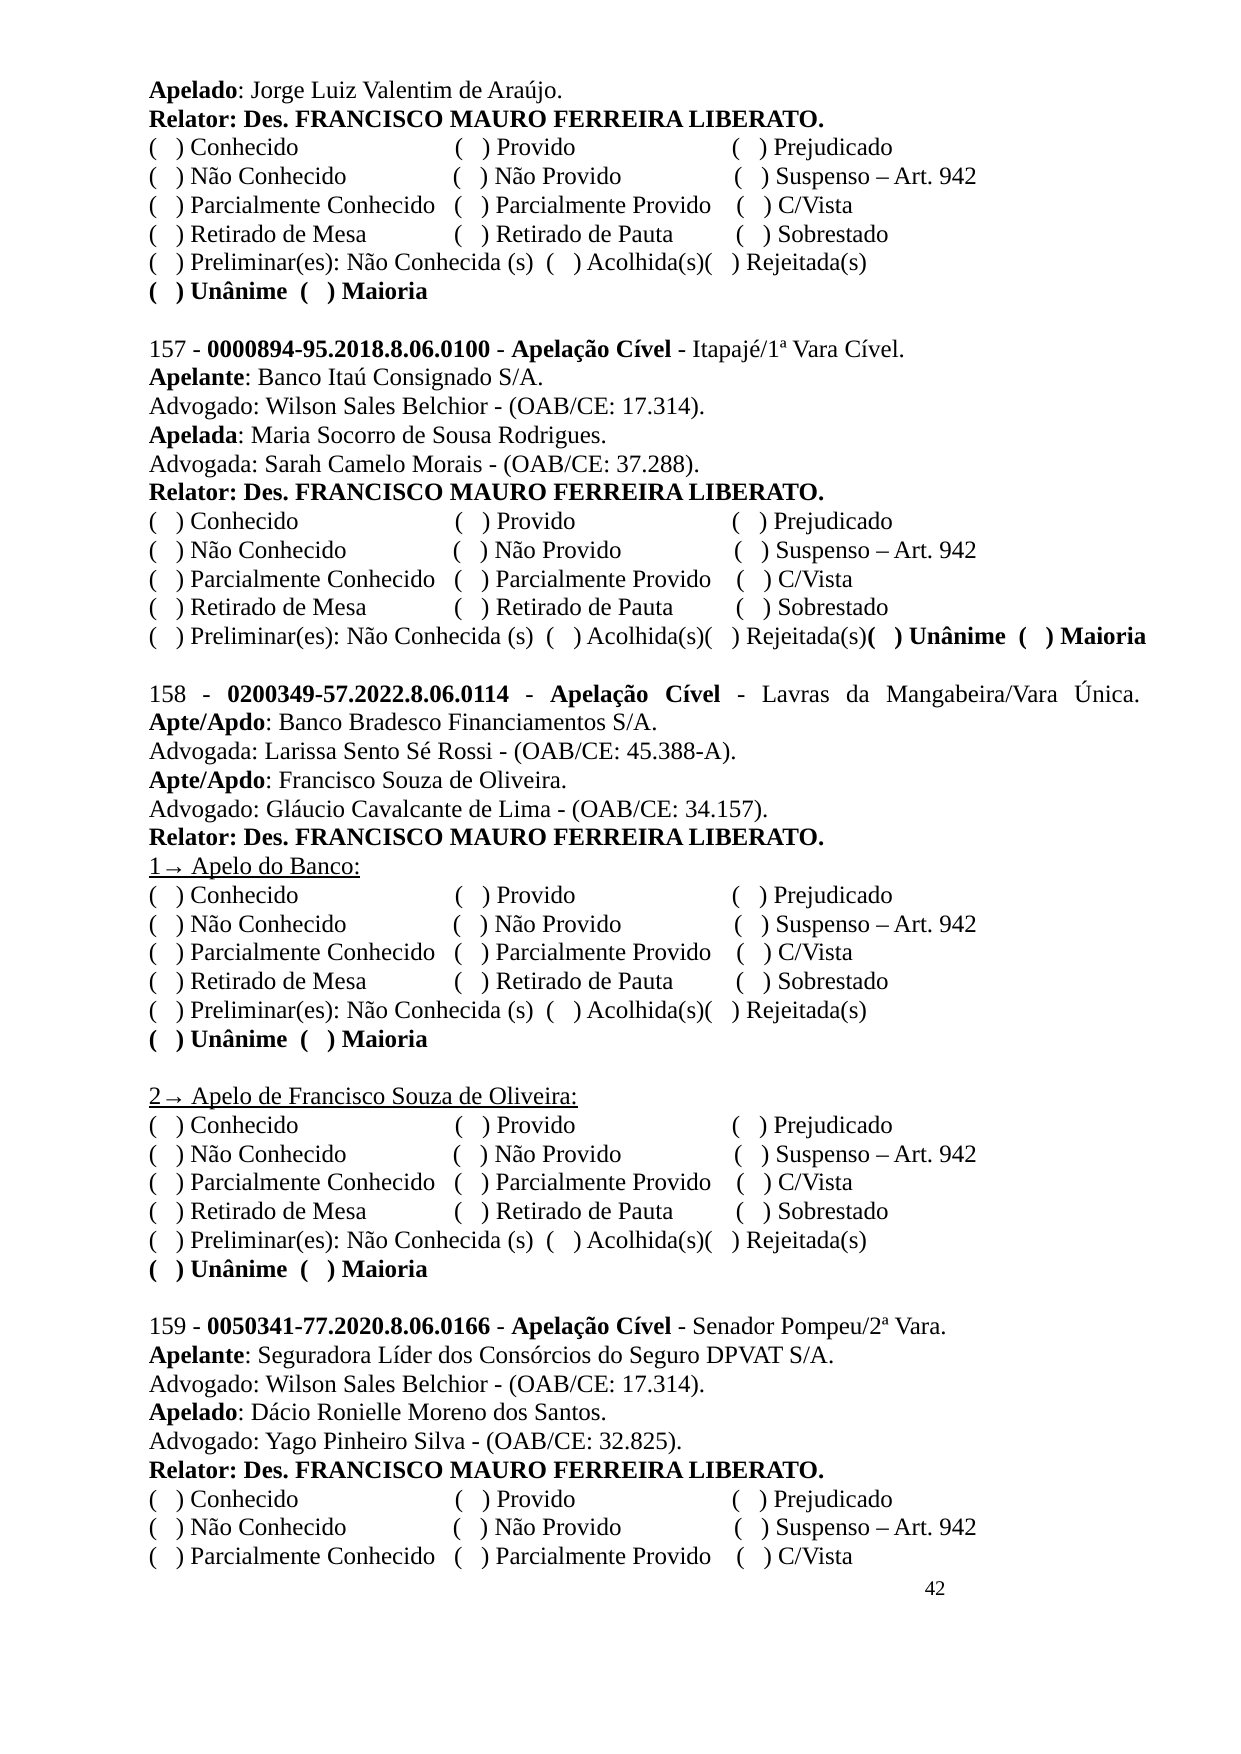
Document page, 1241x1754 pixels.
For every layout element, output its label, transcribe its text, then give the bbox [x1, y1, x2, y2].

text ( ) Parcialmente Conhecido ( ) Parcialmente Provido ( ) C/Vista [148, 564, 1158, 592]
text ( ) Preliminar(es): Não Conhecida (s) ( ) Acolhida(s)( ) Rejeitada(s) [148, 1225, 1158, 1254]
text Apelante: Seguradora Líder dos Consórcios do Seguro DPVAT S/A. [148, 1340, 1141, 1369]
text ( ) Retirado de Mesa ( ) Retirado de Pauta ( ) Sobrestado [148, 966, 1158, 995]
text 157 - 0000894-95.2018.8.06.0100 - Apelação Cível - Itapajé/1ª Vara Cível. [148, 334, 1141, 362]
text ( ) Retirado de Mesa ( ) Retirado de Pauta ( ) Sobrestado [148, 592, 1158, 621]
text Relator: Des. FRANCISCO MAURO FERREIRA LIBERATO. [148, 477, 1141, 506]
text ( ) Preliminar(es): Não Conhecida (s) ( ) Acolhida(s)( ) Rejeitada(s)( ) Unânime ( ) Maioria [148, 621, 1158, 650]
text 158 - 0200349-57.2022.8.06.0114 - Apelação Cível - Lavras da Mangabeira/Vara Única. Apte/Apdo: Banco Bradesco Financiamentos S/A. [148, 679, 1141, 736]
text ( ) Conhecido ( ) Provido ( ) Prejudicado [148, 132, 1141, 161]
text ( ) Parcialmente Conhecido ( ) Parcialmente Provido ( ) C/Vista [148, 1167, 1158, 1196]
text Apelado: Jorge Luiz Valentim de Araújo. [148, 75, 1141, 104]
text ( ) Parcialmente Conhecido ( ) Parcialmente Provido ( ) C/Vista [148, 190, 1158, 219]
text Apelada: Maria Socorro de Sousa Rodrigues. [148, 420, 1141, 449]
text ( ) Não Conhecido ( ) Não Provido ( ) Suspenso – Art. 942 [148, 535, 1158, 564]
text ( ) Unânime ( ) Maioria [148, 1024, 1158, 1052]
text ( ) Conhecido ( ) Provido ( ) Prejudicado [148, 880, 1141, 909]
text ( ) Não Conhecido ( ) Não Provido ( ) Suspenso – Art. 942 [148, 1512, 1158, 1541]
text Relator: Des. FRANCISCO MAURO FERREIRA LIBERATO. [148, 822, 1141, 851]
text 1→ Apelo do Banco: [148, 851, 1141, 880]
text ( ) Conhecido ( ) Provido ( ) Prejudicado [148, 1110, 1141, 1139]
text Apelado: Dácio Ronielle Moreno dos Santos. [148, 1397, 1141, 1426]
text Advogada: Sarah Camelo Morais - (OAB/CE: 37.288). [148, 449, 1141, 477]
text Apelante: Banco Itaú Consignado S/A. [148, 362, 1141, 391]
text Advogado: Gláucio Cavalcante de Lima - (OAB/CE: 34.157). [148, 794, 1141, 822]
text Advogado: Wilson Sales Belchior - (OAB/CE: 17.314). [148, 1369, 1141, 1397]
text Relator: Des. FRANCISCO MAURO FERREIRA LIBERATO. [148, 1455, 1141, 1484]
text Relator: Des. FRANCISCO MAURO FERREIRA LIBERATO. [148, 104, 1141, 132]
text ( ) Parcialmente Conhecido ( ) Parcialmente Provido ( ) C/Vista [148, 937, 1158, 966]
text Advogado: Wilson Sales Belchior - (OAB/CE: 17.314). [148, 391, 1141, 420]
text ( ) Conhecido ( ) Provido ( ) Prejudicado [148, 1484, 1141, 1512]
text ( ) Retirado de Mesa ( ) Retirado de Pauta ( ) Sobrestado [148, 1196, 1158, 1225]
text ( ) Unânime ( ) Maioria [148, 276, 1158, 305]
text ( ) Retirado de Mesa ( ) Retirado de Pauta ( ) Sobrestado [148, 219, 1158, 247]
text ( ) Não Conhecido ( ) Não Provido ( ) Suspenso – Art. 942 [148, 1139, 1158, 1167]
text ( ) Preliminar(es): Não Conhecida (s) ( ) Acolhida(s)( ) Rejeitada(s) [148, 247, 1158, 276]
text Advogado: Yago Pinheiro Silva - (OAB/CE: 32.825). [148, 1426, 1141, 1455]
text ( ) Não Conhecido ( ) Não Provido ( ) Suspenso – Art. 942 [148, 161, 1158, 190]
text ( ) Unânime ( ) Maioria [148, 1254, 1158, 1282]
text ( ) Conhecido ( ) Provido ( ) Prejudicado [148, 506, 1141, 535]
text 159 - 0050341-77.2020.8.06.0166 - Apelação Cível - Senador Pompeu/2ª Vara. [148, 1311, 1141, 1340]
text 2→ Apelo de Francisco Souza de Oliveira: [148, 1081, 1158, 1110]
text Advogada: Larissa Sento Sé Rossi - (OAB/CE: 45.388-A). [148, 736, 1141, 765]
text ( ) Não Conhecido ( ) Não Provido ( ) Suspenso – Art. 942 [148, 909, 1158, 937]
text Apte/Apdo: Francisco Souza de Oliveira. [148, 765, 1141, 794]
text ( ) Parcialmente Conhecido ( ) Parcialmente Provido ( ) C/Vista [148, 1541, 1158, 1570]
text ( ) Preliminar(es): Não Conhecida (s) ( ) Acolhida(s)( ) Rejeitada(s) [148, 995, 1158, 1024]
